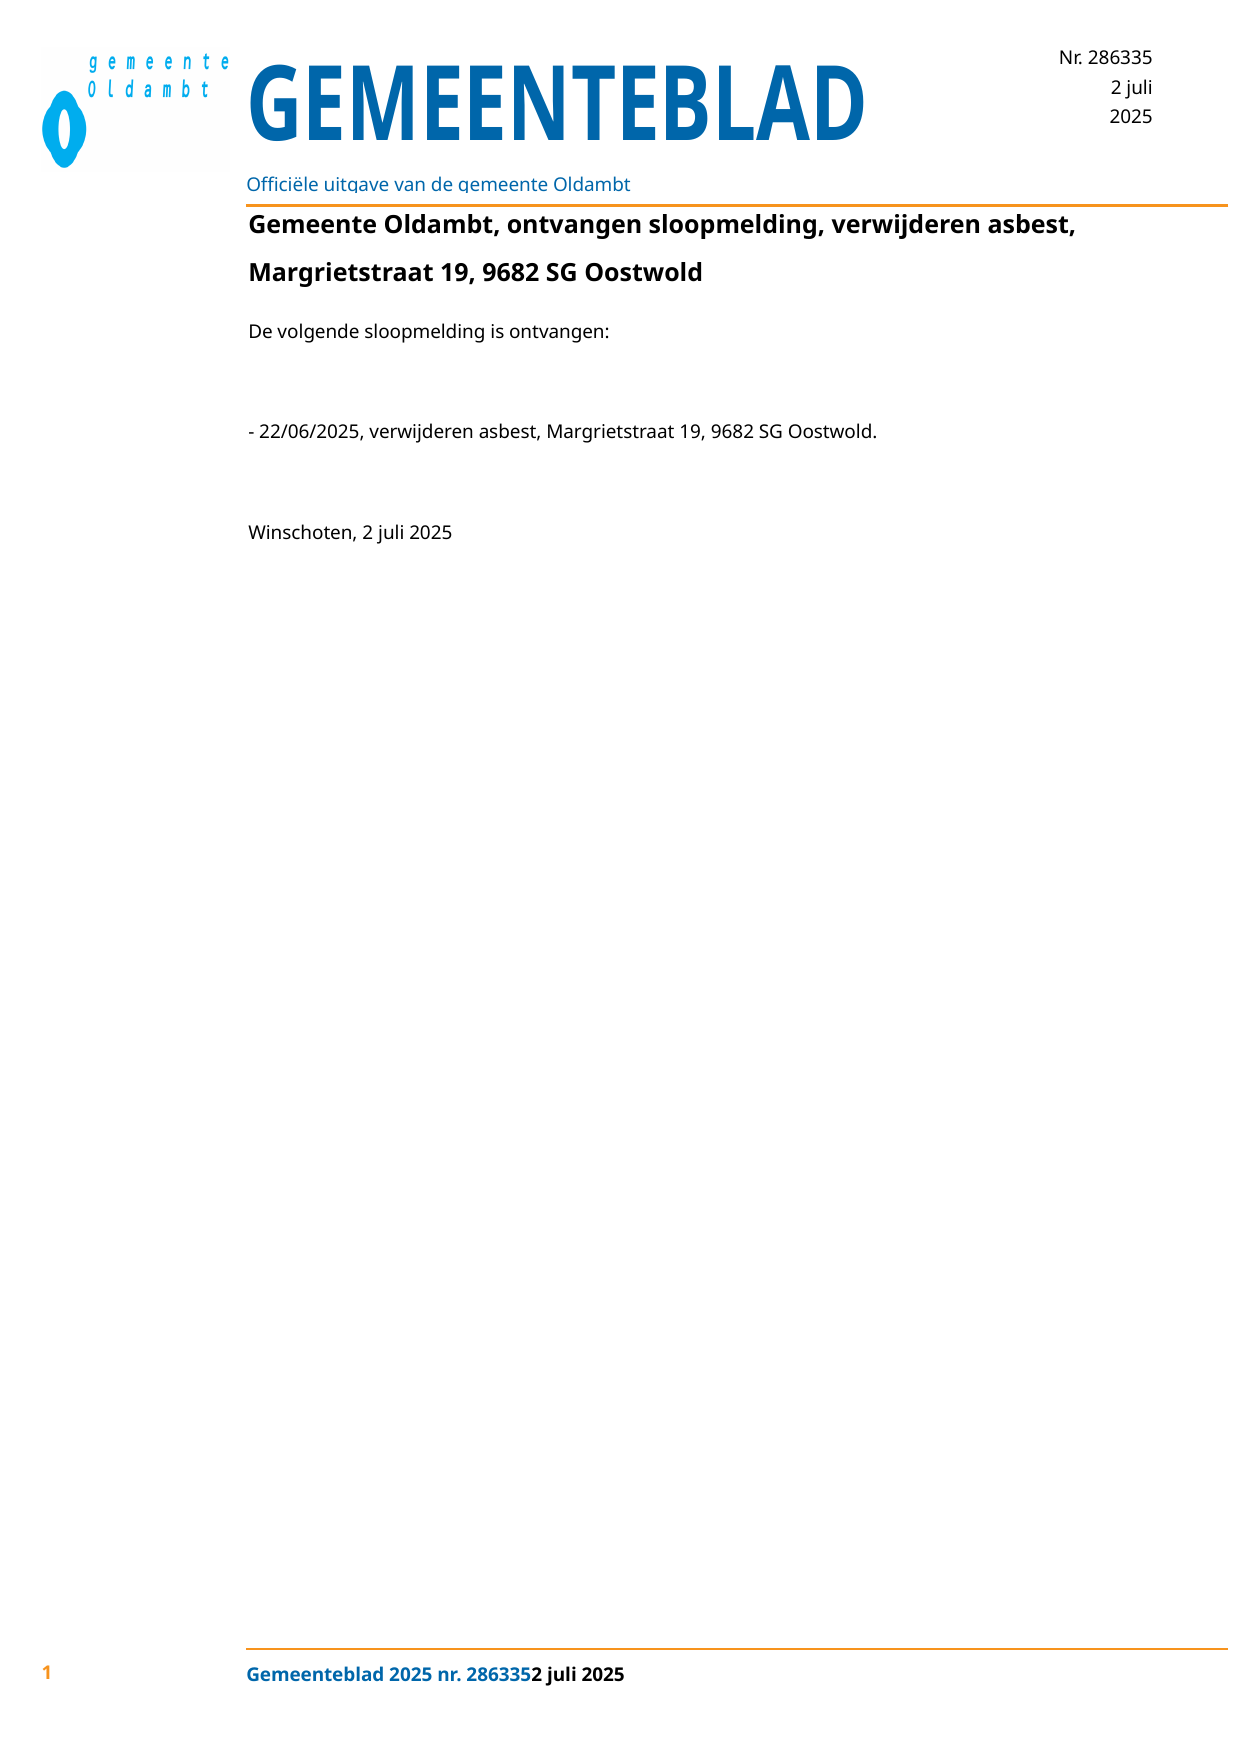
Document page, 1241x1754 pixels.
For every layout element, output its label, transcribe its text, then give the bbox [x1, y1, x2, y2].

text De volgende sloopmelding is ontvangen: [248, 318, 1152, 344]
text - 22/06/2025, verwijderen asbest, Margrietstraat 19, 9682 SG Oostwold. [248, 419, 1152, 444]
text Winschoten, 2 juli 2025 [248, 519, 1152, 545]
text Gemeente Oldambt, ontvangen sloopmelding, verwijderen asbest, Margrietstraat 19, 9682 SG Oostwold [248, 207, 1152, 288]
picture [41, 47, 231, 172]
